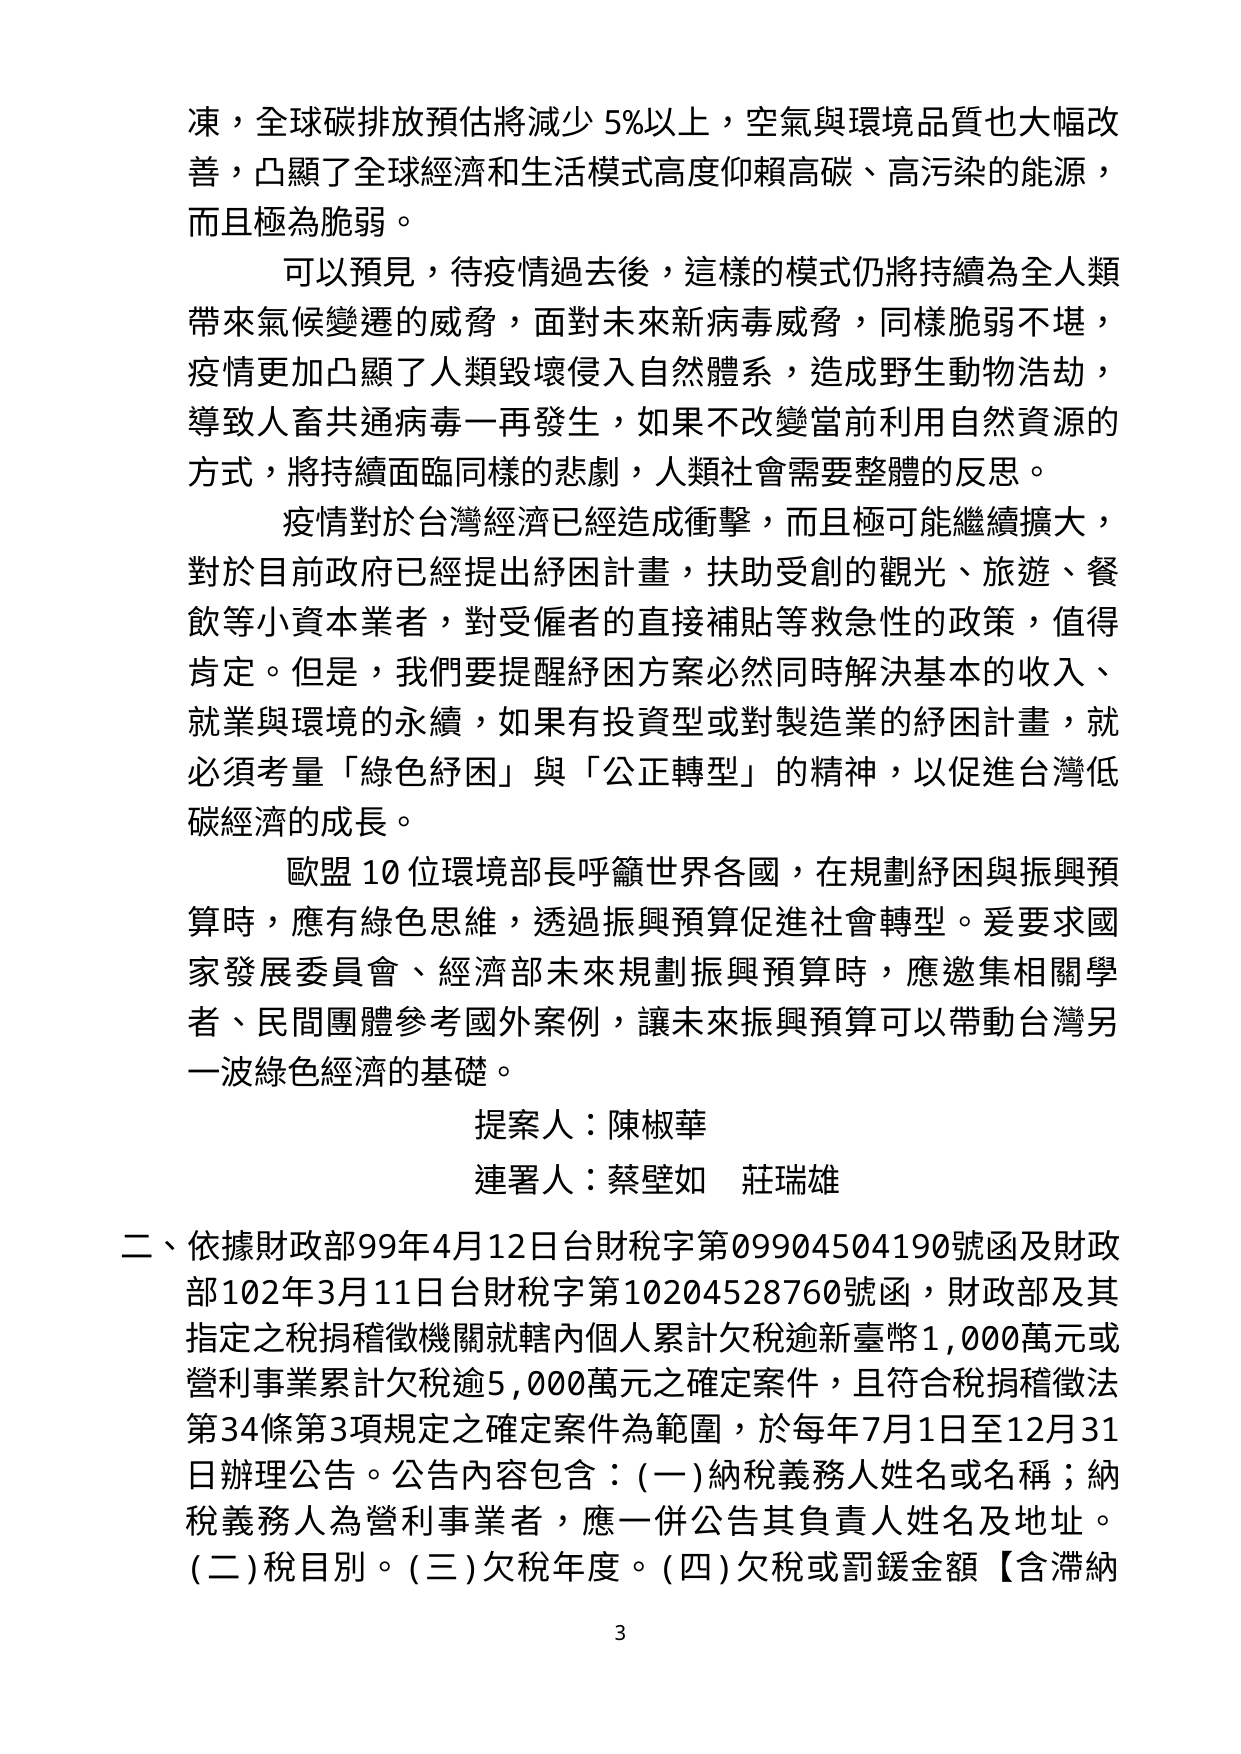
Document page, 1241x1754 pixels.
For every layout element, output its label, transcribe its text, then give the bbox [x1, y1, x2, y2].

text 歐盟10位環境部長呼籲世界各國，在規劃紓困與振興預算時，應有綠色思維，透過振興預算促進社會轉型。爰要求國家發展委員會、經濟部未來規劃振興預算時，應邀集相關學者、民間團體參考國外案例，讓未來振興預算可以帶動台灣另一波綠色經濟的基礎。 [120, 844, 1120, 1094]
text 二、依據財政部99年4月12日台財稅字第09904504190號函及財政部102年3月11日台財稅字第10204528760號函，財政部及其指定之稅捐稽徵機關就轄內個人累計欠稅逾新臺幣1,000萬元或營利事業累計欠稅逾5,000萬元之確定案件，且符合稅捐稽徵法第34條第3項規定之確定案件為範圍，於每年7月1日至12月31日辦理公告。公告內容包含：(一)納稅義務人姓名或名稱；納稅義務人為營利事業者，應一併公告其負責人姓名及地址。(二)稅目別。(三)欠稅年度。(四)欠稅或罰鍰金額【含滯納 [120, 1222, 1120, 1588]
text 疫情對於台灣經濟已經造成衝擊，而且極可能繼續擴大，對於目前政府已經提出紓困計畫，扶助受創的觀光、旅遊、餐飲等小資本業者，對受僱者的直接補貼等救急性的政策，值得肯定。但是，我們要提醒紓困方案必然同時解決基本的收入、就業與環境的永續，如果有投資型或對製造業的紓困計畫，就必須考量「綠色紓困」與「公正轉型」的精神，以促進台灣低碳經濟的成長。 [120, 494, 1120, 844]
text 連署人：蔡壁如 莊瑞雄 [474, 1149, 1120, 1203]
text 凍，全球碳排放預估將減少5%以上，空氣與環境品質也大幅改善，凸顯了全球經濟和生活模式高度仰賴高碳、高污染的能源，而且極為脆弱。 [120, 94, 1120, 244]
text 提案人：陳椒華 [474, 1094, 1120, 1149]
text 可以預見，待疫情過去後，這樣的模式仍將持續為全人類帶來氣候變遷的威脅，面對未來新病毒威脅，同樣脆弱不堪，疫情更加凸顯了人類毀壞侵入自然體系，造成野生動物浩劫，導致人畜共通病毒一再發生，如果不改變當前利用自然資源的方式，將持續面臨同樣的悲劇，人類社會需要整體的反思。 [120, 244, 1120, 494]
